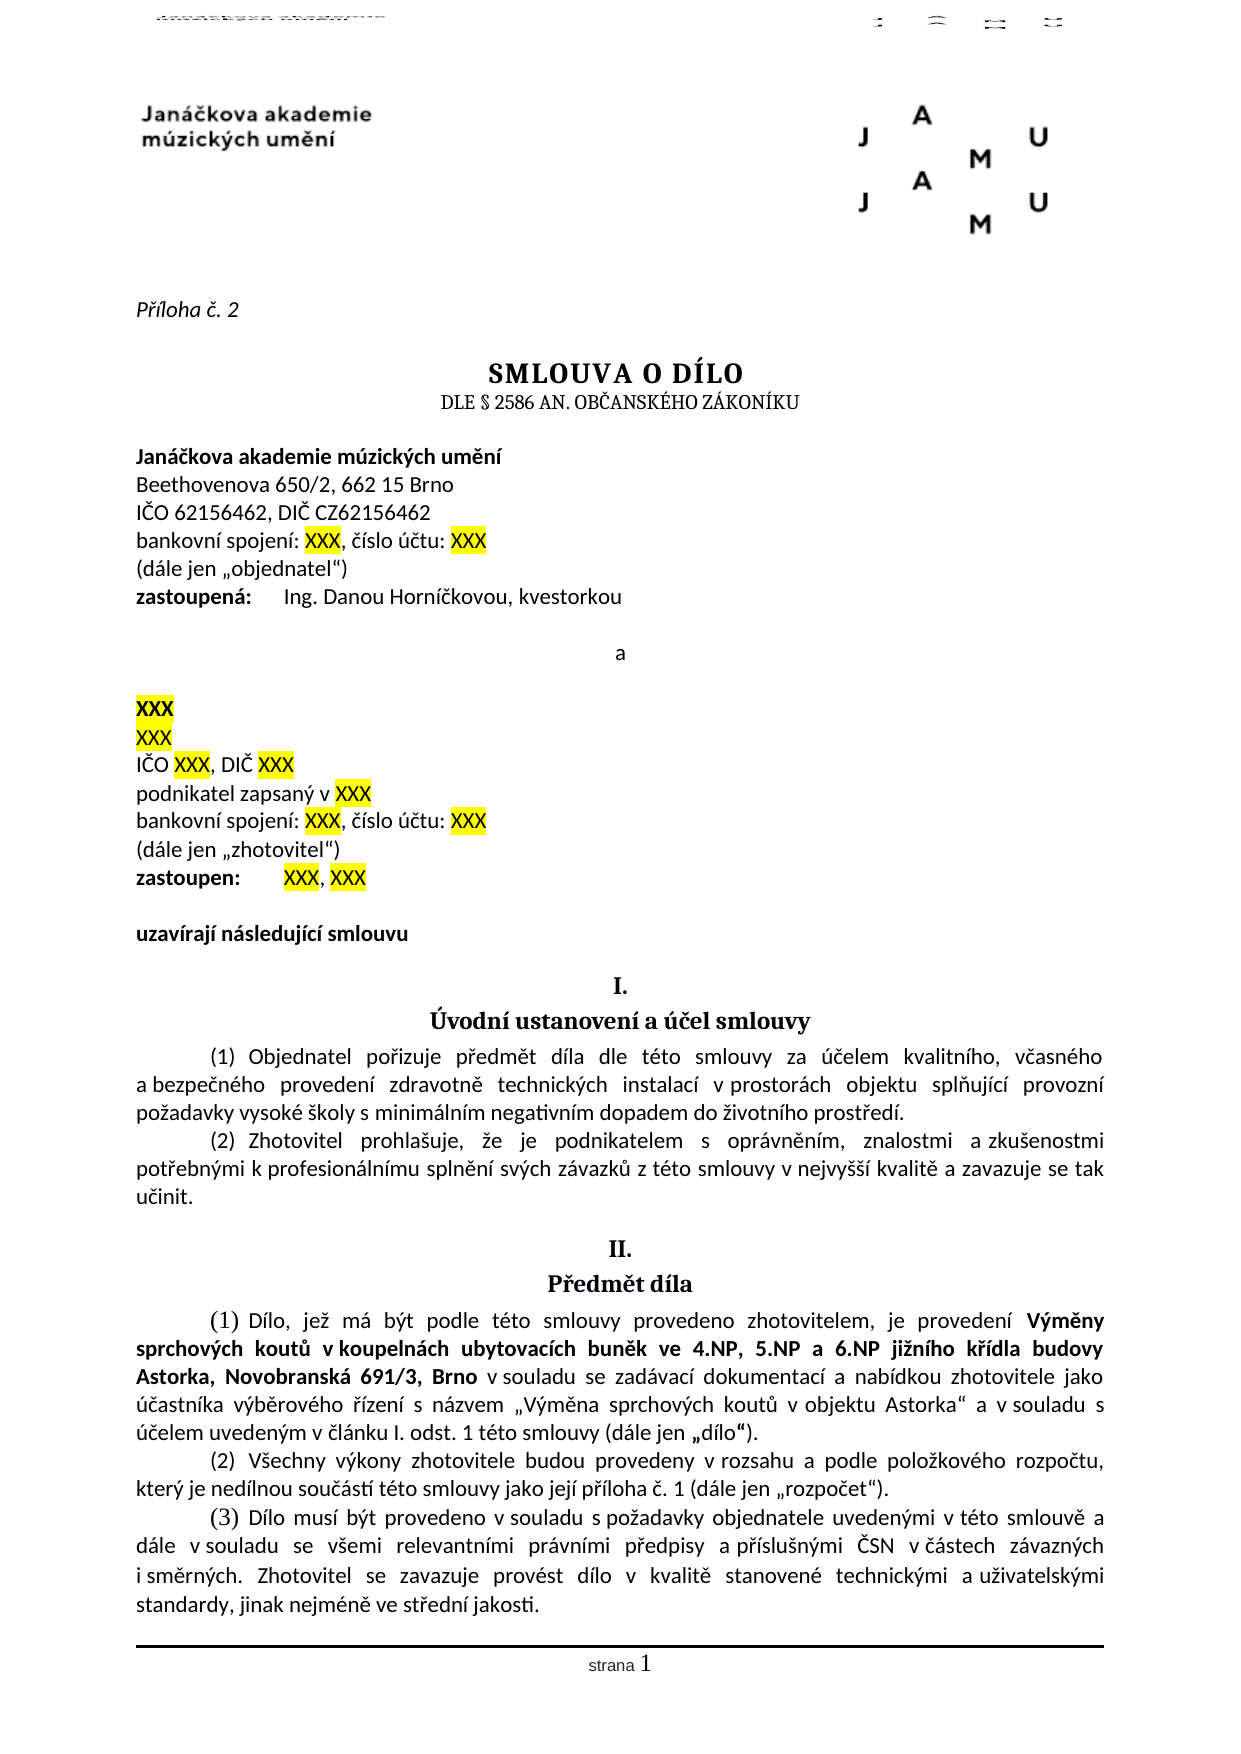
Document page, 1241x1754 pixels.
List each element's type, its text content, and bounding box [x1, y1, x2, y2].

text a [136, 638, 1104, 667]
list Všechny výkony zhotovitele budou provedeny v rozsahu a podle položkového rozpočtu, který je nedílnou součástí této smlouvy jako její příloha č. 1 (dále jen „rozpočet“). [136, 1446, 1104, 1502]
text Janáčkova akademie múzických umění [136, 442, 1104, 470]
text (dále jen „objednatel“) [136, 554, 1104, 582]
text XXX [136, 723, 1104, 751]
text Úvodní ustanovení a účel smlouvy [136, 1007, 1104, 1036]
text bankovní spojení: XXX, číslo účtu: XXX [136, 807, 1104, 835]
text zastoupená: Ing. Danou Horníčkovou, kvestorkou [136, 582, 1104, 611]
text podnikatel zapsaný v XXX [136, 779, 1104, 807]
text dle § 2586 an. občanského zákoníku [136, 390, 1104, 414]
text (dále jen „zhotovitel“) [136, 835, 1104, 863]
text I. [136, 972, 1104, 1001]
text IČO 62156462, DIČ CZ62156462 [136, 498, 1104, 526]
picture [0, 0, 1206, 296]
list Dílo, jež má být podle této smlouvy provedeno zhotovitelem, je provedení Výměny sprchových koutů v koupelnách ubytovacích buněk ve 4.NP, 5.NP a 6.NP jižního křídla budovy Astorka, Novobranská 691/3, Brno v souladu se zadávací dokumentací a nabídkou zhotovitele jako účastníka výběrového řízení s názvem „Výměna sprchových koutů v objektu Astorka“ a v souladu s účelem uvedeným v článku I. odst. 1 této smlouvy (dále jen „dílo“). [136, 1305, 1104, 1446]
text bankovní spojení: XXX, číslo účtu: XXX [136, 526, 1104, 554]
text Beethovenova 650/2, 662 15 Brno [136, 470, 1104, 498]
list Objednatel pořizuje předmět díla dle této smlouvy za účelem kvalitního, včasného a bezpečného provedení zdravotně technických instalací v prostorách objektu splňující provozní požadavky vysoké školy s minimálním negativním dopadem do životního prostředí. [136, 1042, 1104, 1126]
text Příloha č. 2 [136, 296, 1104, 323]
text zastoupen: XXX, XXX [136, 863, 1104, 891]
text II. [136, 1235, 1104, 1264]
text XXX [136, 694, 1104, 723]
text Smlouva o DÍLO [136, 357, 1104, 390]
text uzavírají následující smlouvu [136, 919, 1104, 947]
text IČO XXX, DIČ XXX [136, 751, 1104, 779]
list Zhotovitel prohlašuje, že je podnikatelem s oprávněním, znalostmi a zkušenostmi potřebnými k profesionálnímu splnění svých závazků z této smlouvy v nejvyšší kvalitě a zavazuje se tak učinit. [136, 1126, 1104, 1210]
list Dílo musí být provedeno v souladu s požadavky objednatele uvedenými v této smlouvě a dále v souladu se všemi relevantními právními předpisy a příslušnými ČSN v částech závazných i směrných. Zhotovitel se zavazuje provést dílo v kvalitě stanovené technickými a uživatelskými standardy, jinak nejméně ve střední jakosti. [136, 1502, 1104, 1618]
text Předmět díla [136, 1270, 1104, 1299]
